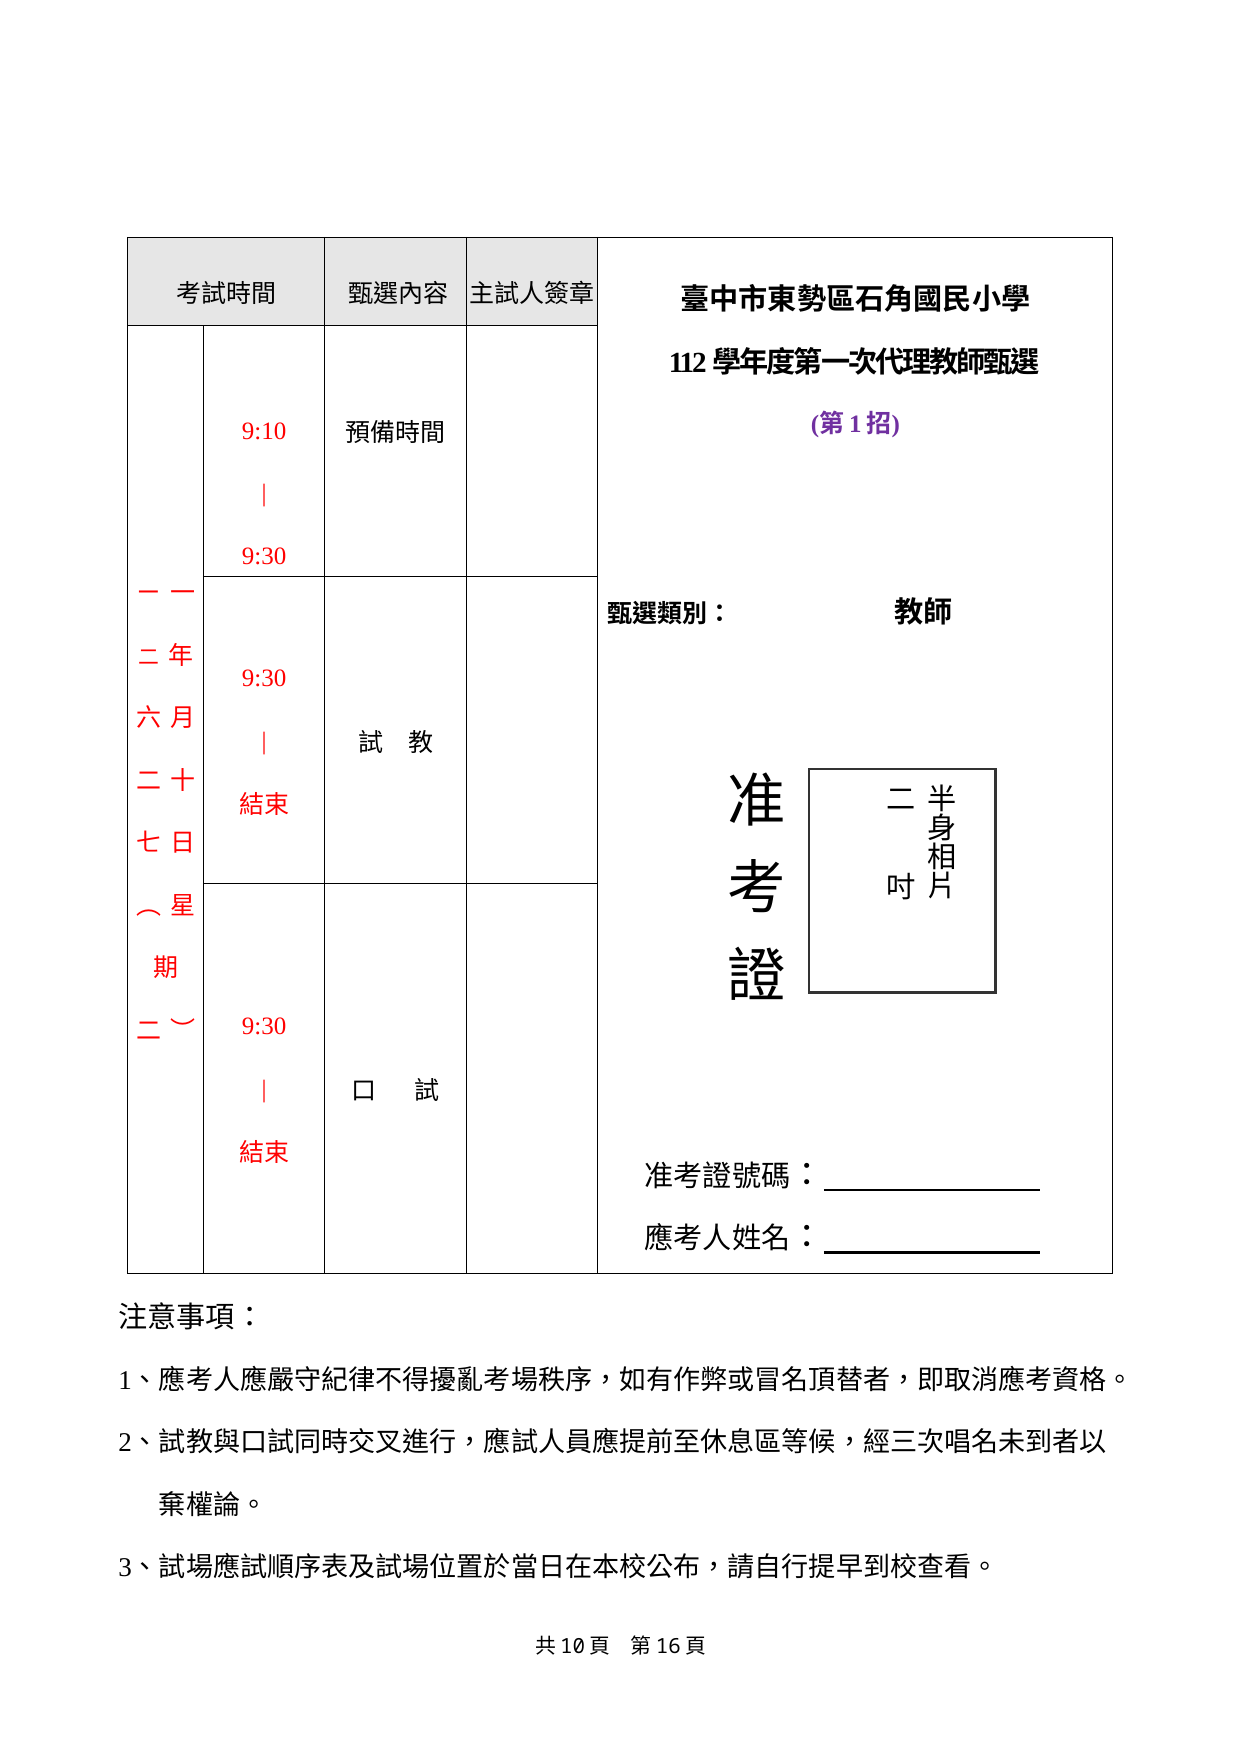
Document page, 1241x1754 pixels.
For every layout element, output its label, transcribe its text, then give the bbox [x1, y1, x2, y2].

table_header 臺中市東勢區石角國民小學 112學年度第一次代理教師甄選 (第1招) 甄選類別： 教師 准考證號碼： 應考人姓名： [598, 238, 1112, 1272]
text 1、應考人應嚴守紀律不得擾亂考場秩序，如有作弊或冒名頂替者，即取消應考資格。 [118, 1336, 1122, 1398]
table_cell 試 教 [325, 577, 466, 882]
text 3、試場應試順序表及試場位置於當日在本校公布，請自行提早到校查看。 [118, 1523, 1122, 1586]
table_cell [467, 577, 597, 882]
table_cell [467, 326, 597, 576]
table_header 考試時間 [128, 238, 324, 325]
text 2、試教與口試同時交叉進行，應試人員應提前至休息區等候，經三次唱名未到者以棄權論。 [118, 1398, 1122, 1523]
table_cell 9:30 | 結束 [204, 577, 324, 882]
table_cell 9:10 | 9:30 [204, 326, 324, 576]
table_cell 預備時間 [325, 326, 466, 576]
table_header 甄選內容 [325, 238, 466, 325]
table_cell 口 試 [325, 884, 466, 1272]
table_cell [467, 884, 597, 1272]
table_cell 9:30 | 結束 [204, 884, 324, 1272]
table_cell ㄧ一二年六月二十七日︵星期二︶ [128, 326, 203, 1272]
table_header 主試人簽章 [467, 238, 597, 325]
text 注意事項： [118, 1273, 1122, 1336]
